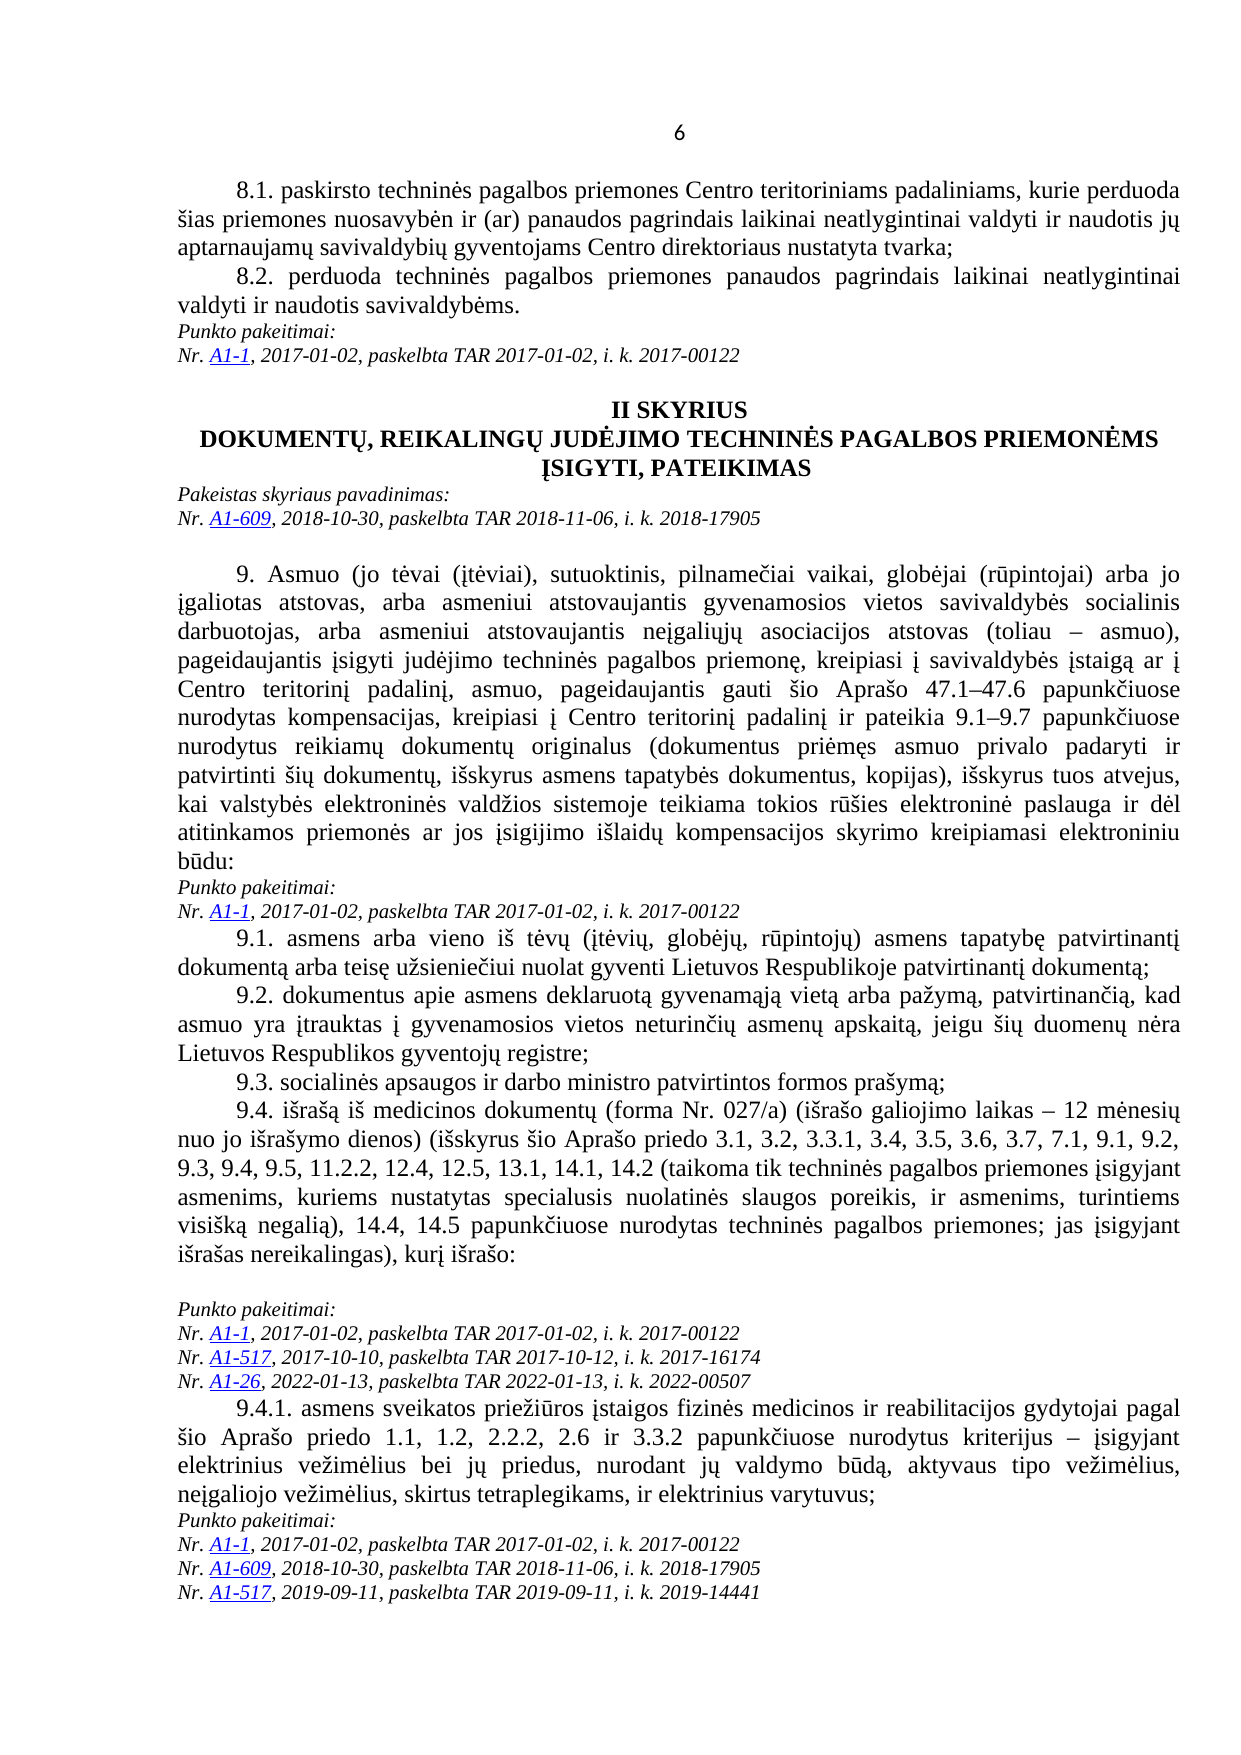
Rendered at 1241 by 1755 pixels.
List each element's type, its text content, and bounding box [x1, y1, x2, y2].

text Nr. A1-1, 2017-01-02, paskelbta TAR 2017-01-02, i. k. 2017-00122 [177, 899, 1181, 923]
text DOKUMENTŲ, REIKALINGŲ JUDĖJIMO TECHNINĖS PAGALBOS PRIEMONĖMS ĮSIGYTI, PATEIKIMAS [177, 424, 1181, 482]
text Nr. A1-609, 2018-10-30, paskelbta TAR 2018-11-06, i. k. 2018-17905 [177, 506, 1181, 530]
text 9.1. asmens arba vieno iš tėvų (įtėvių, globėjų, rūpintojų) asmens tapatybę patvirtinantį dokumentą arba teisę užsieniečiui nuolat gyventi Lietuvos Respublikoje patvirtinantį dokumentą; [177, 923, 1181, 981]
text Nr. A1-26, 2022-01-13, paskelbta TAR 2022-01-13, i. k. 2022-00507 [177, 1369, 1181, 1393]
text Nr. A1-609, 2018-10-30, paskelbta TAR 2018-11-06, i. k. 2018-17905 [177, 1556, 1181, 1580]
text Pakeistas skyriaus pavadinimas: [177, 482, 1181, 506]
text Punkto pakeitimai: [177, 875, 1181, 899]
text II SKYRIUS [177, 396, 1181, 424]
text Nr. A1-1, 2017-01-02, paskelbta TAR 2017-01-02, i. k. 2017-00122 [177, 1321, 1181, 1345]
text 9.4.1. asmens sveikatos priežiūros įstaigos fizinės medicinos ir reabilitacijos gydytojai pagal šio Aprašo priedo 1.1, 1.2, 2.2.2, 2.6 ir 3.3.2 papunkčiuose nurodytus kriterijus – įsigyjant elektrinius vežimėlius bei jų priedus, nurodant jų valdymo būdą, aktyvaus tipo vežimėlius, neįgaliojo vežimėlius, skirtus tetraplegikams, ir elektrinius varytuvus; [177, 1393, 1181, 1508]
text Punkto pakeitimai: [177, 319, 1181, 343]
text Punkto pakeitimai: [177, 1508, 1181, 1532]
text 9.4. išrašą iš medicinos dokumentų (forma Nr. 027/a) (išrašo galiojimo laikas – 12 mėnesių nuo jo išrašymo dienos) (išskyrus šio Aprašo priedo 3.1, 3.2, 3.3.1, 3.4, 3.5, 3.6, 3.7, 7.1, 9.1, 9.2, 9.3, 9.4, 9.5, 11.2.2, 12.4, 12.5, 13.1, 14.1, 14.2 (taikoma tik techninės pagalbos priemones įsigyjant asmenims, kuriems nustatytas specialusis nuolatinės slaugos poreikis, ir asmenims, turintiems visišką negalią), 14.4, 14.5 papunkčiuose nurodytas techninės pagalbos priemones; jas įsigyjant išrašas nereikalingas), kurį išrašo: [177, 1096, 1181, 1268]
text 9.2. dokumentus apie asmens deklaruotą gyvenamąją vietą arba pažymą, patvirtinančią, kad asmuo yra įtrauktas į gyvenamosios vietos neturinčių asmenų apskaitą, jeigu šių duomenų nėra Lietuvos Respublikos gyventojų registre; [177, 981, 1181, 1067]
text Punkto pakeitimai: [177, 1297, 1181, 1321]
text 8.2. perduoda techninės pagalbos priemones panaudos pagrindais laikinai neatlygintinai valdyti ir naudotis savivaldybėms. [177, 261, 1181, 319]
text Nr. A1-1, 2017-01-02, paskelbta TAR 2017-01-02, i. k. 2017-00122 [177, 1532, 1181, 1556]
text Nr. A1-1, 2017-01-02, paskelbta TAR 2017-01-02, i. k. 2017-00122 [177, 343, 1181, 367]
text Nr. A1-517, 2019-09-11, paskelbta TAR 2019-09-11, i. k. 2019-14441 [177, 1580, 1181, 1604]
text Nr. A1-517, 2017-10-10, paskelbta TAR 2017-10-12, i. k. 2017-16174 [177, 1345, 1181, 1369]
text 9.3. socialinės apsaugos ir darbo ministro patvirtintos formos prašymą; [177, 1067, 1181, 1096]
text 9. Asmuo (jo tėvai (įtėviai), sutuoktinis, pilnamečiai vaikai, globėjai (rūpintojai) arba jo įgaliotas atstovas, arba asmeniui atstovaujantis gyvenamosios vietos savivaldybės socialinis darbuotojas, arba asmeniui atstovaujantis neįgaliųjų asociacijos atstovas (toliau – asmuo), pageidaujantis įsigyti judėjimo techninės pagalbos priemonę, kreipiasi į savivaldybės įstaigą ar į Centro teritorinį padalinį, asmuo, pageidaujantis gauti šio Aprašo 47.1–47.6 papunkčiuose nurodytas kompensacijas, kreipiasi į Centro teritorinį padalinį ir pateikia 9.1–9.7 papunkčiuose nurodytus reikiamų dokumentų originalus (dokumentus priėmęs asmuo privalo padaryti ir patvirtinti šių dokumentų, išskyrus asmens tapatybės dokumentus, kopijas), išskyrus tuos atvejus, kai valstybės elektroninės valdžios sistemoje teikiama tokios rūšies elektroninė paslauga ir dėl atitinkamos priemonės ar jos įsigijimo išlaidų kompensacijos skyrimo kreipiamasi elektroniniu būdu: [177, 559, 1181, 875]
text 8.1. paskirsto techninės pagalbos priemones Centro teritoriniams padaliniams, kurie perduoda šias priemones nuosavybėn ir (ar) panaudos pagrindais laikinai neatlygintinai valdyti ir naudotis jų aptarnaujamų savivaldybių gyventojams Centro direktoriaus nustatyta tvarka; [177, 175, 1181, 261]
